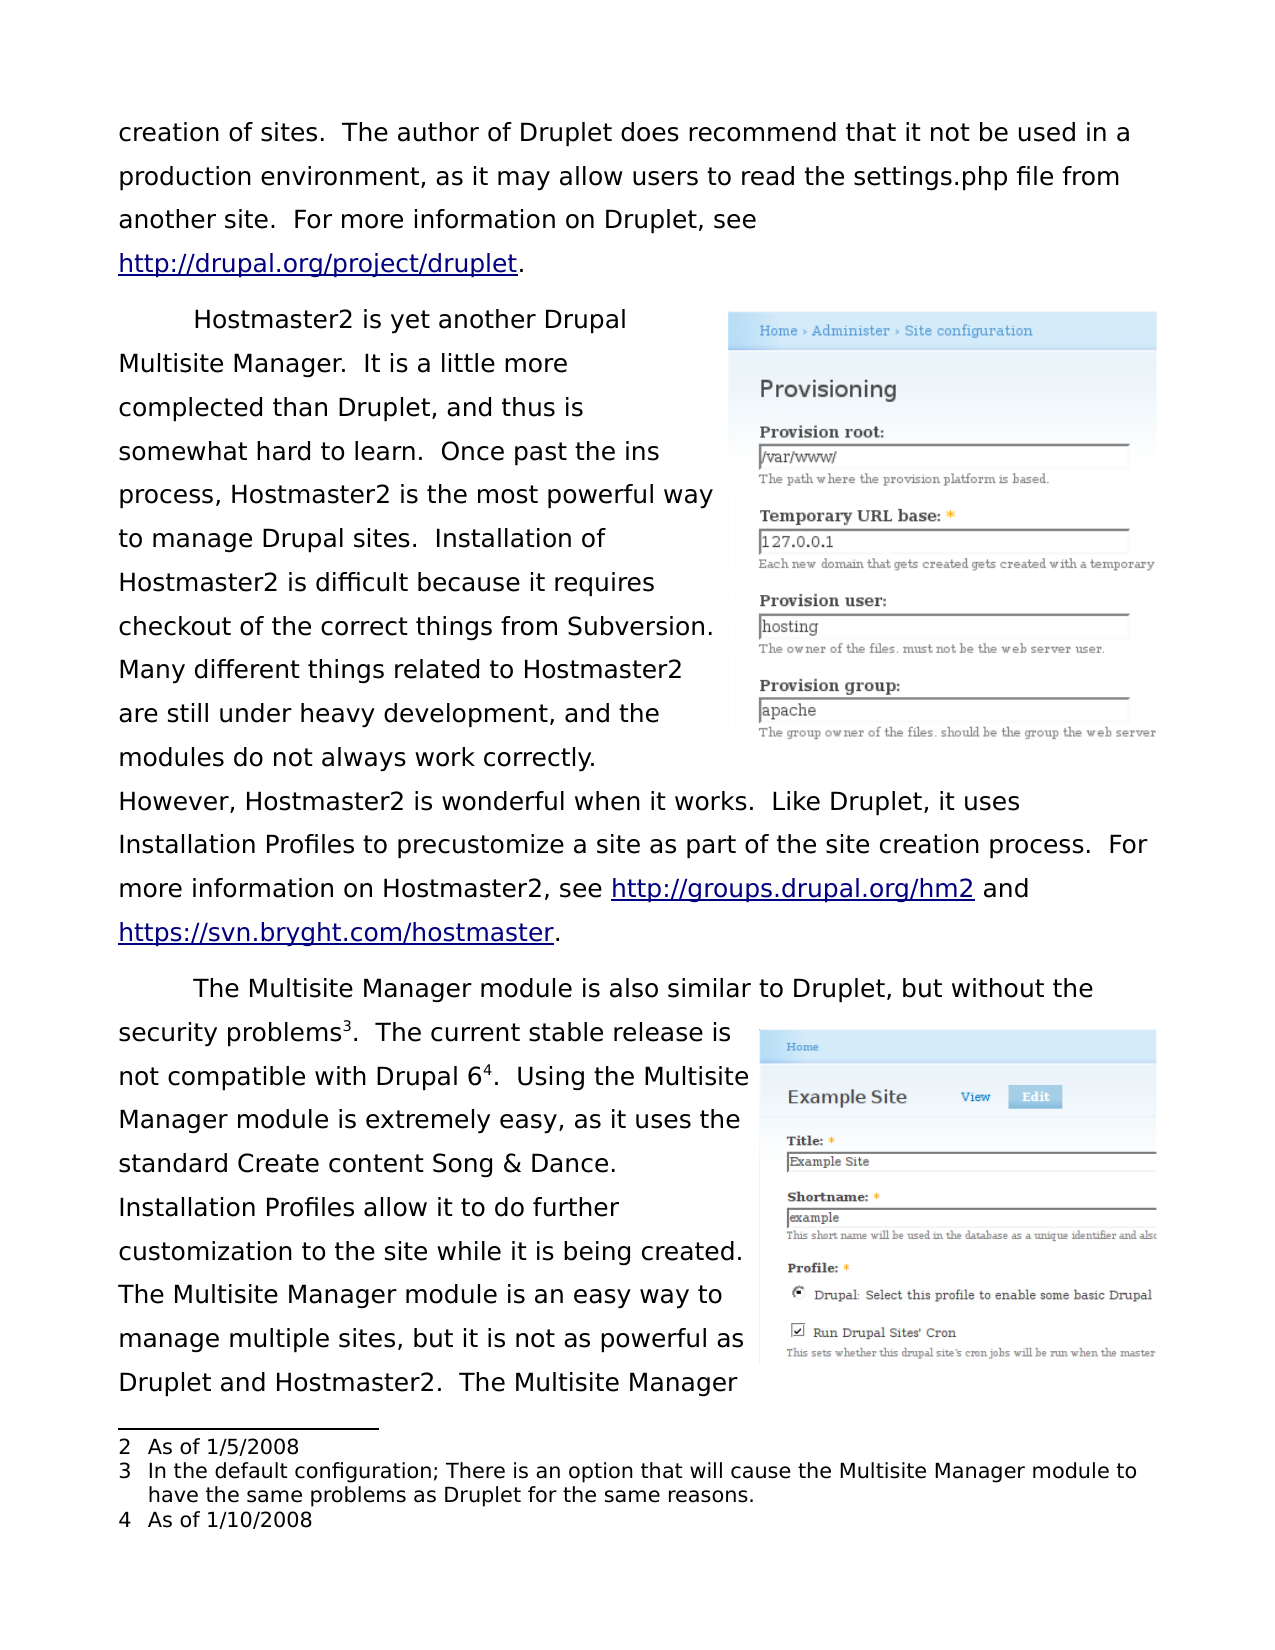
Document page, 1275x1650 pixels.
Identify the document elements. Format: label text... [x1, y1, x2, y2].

text Hostmaster2 is yet another Drupal Multisite Manager. It is a little more complected than Druplet, and thus is somewhat hard to learn. Once past the ins process, Hostmaster2 is the most powerful way to manage Drupal sites. Installation of Hostmaster2 is difficult because it requires checkout of the correct things from Subversion. Many different things related to Hostmaster2 are still under heavy development, and the modules do not always work correctly. However, Hostmaster2 is wonderful when it works. Like Druplet, it uses Installation Profiles to precustomize a site as part of the site creation process. For more information on Hostmaster2, see http://groups.drupal.org/hm2 and https://svn.bryght.com/hostmaster. [118, 306, 1157, 947]
text As of 1/5/2008 [118, 1435, 1157, 1459]
picture [759, 1029, 1157, 1364]
text As of 1/10/2008 [118, 1508, 1157, 1532]
text In the default configuration; There is an option that will cause the Multisite Manager module to have the same problems as Druplet for the same reasons. [118, 1459, 1157, 1508]
picture [727, 311, 1157, 749]
text creation of sites. The author of Druplet does recommend that it not be used in a production environment, as it may allow users to read the settings.php file from another site. For more information on Druplet, see http://drupal.org/project/druplet. [118, 118, 1157, 278]
text The Multisite Manager module is also similar to Druplet, but without the security problems. The current stable release is not compatible with Drupal 6. Using the Multisite Manager module is extremely easy, as it uses the standard Create content Song & Dance. Installation Profiles allow it to do further customization to the site while it is being created. The Multisite Manager module is an easy way to manage multiple sites, but it is not as powerful as Druplet and Hostmaster2. The Multisite Manager [118, 974, 1157, 1397]
